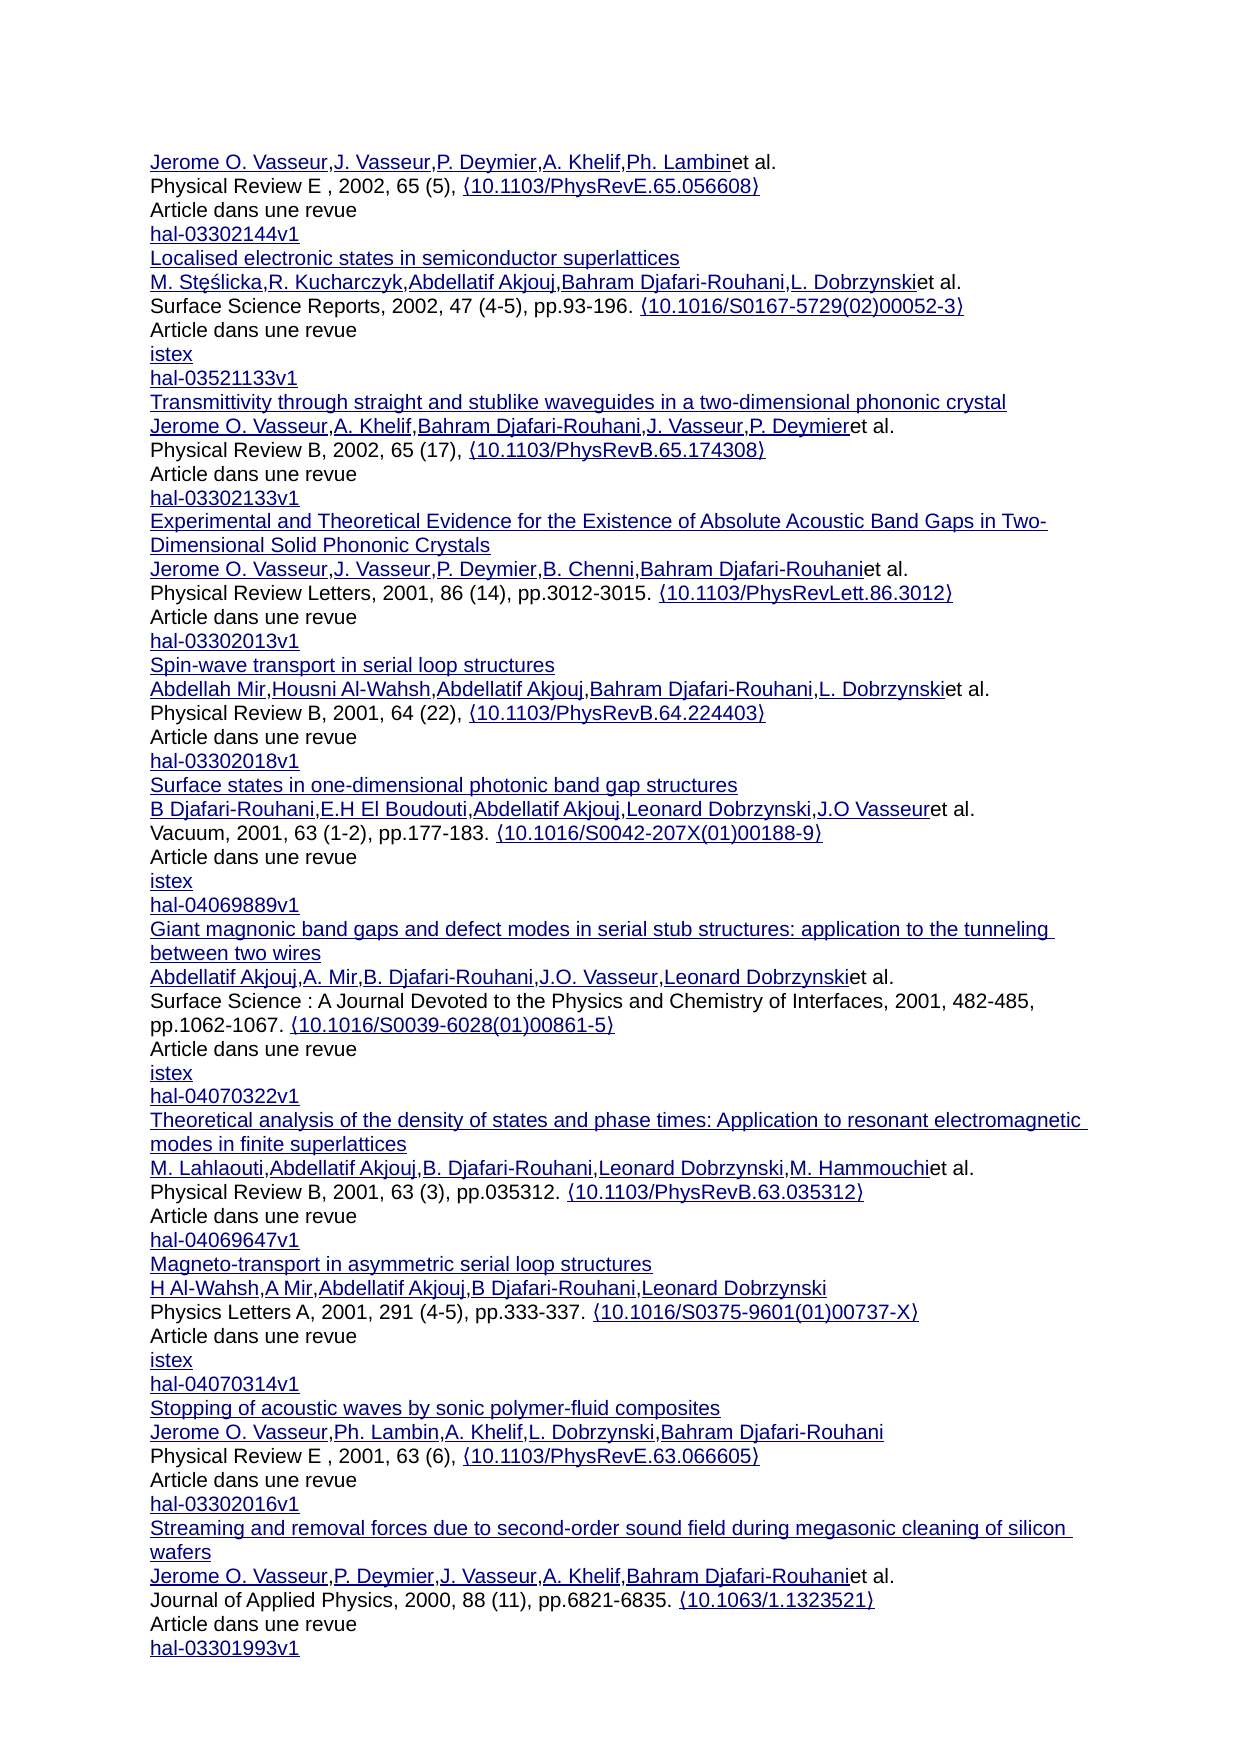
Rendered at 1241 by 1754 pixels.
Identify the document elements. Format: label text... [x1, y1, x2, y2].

table_cell Spin-wave transport in serial loop structures Abdellah Mir,Housni Al-Wahsh,Abdellatif Akjouj,Bahram Djafari-Rouhani,L. Dobrzynskiet al. Physical Review B, 2001, 64 (22), ⟨10.1103/PhysRevB.64.224403⟩ Article dans une revue hal-03302018v1 [150, 653, 1090, 773]
table_cell Localised electronic states in semiconductor superlattices M. Stęślicka,R. Kucharczyk,Abdellatif Akjouj,Bahram Djafari-Rouhani,L. Dobrzynskiet al. Surface Science Reports, 2002, 47 (4-5), pp.93-196. ⟨10.1016/S0167-5729(02)00052-3⟩ Article dans une revue istex hal-03521133v1 [150, 246, 1090, 389]
table_cell Giant magnonic band gaps and defect modes in serial stub structures: application to the tunneling between two wires Abdellatif Akjouj,A. Mir,B. Djafari-Rouhani,J.O. Vasseur,Leonard Dobrzynskiet al. Surface Science : A Journal Devoted to the Physics and Chemistry of Interfaces, 2001, 482-485, pp.1062-1067. ⟨10.1016/S0039-6028(01)00861-5⟩ Article dans une revue istex hal-04070322v1 [150, 917, 1090, 1108]
table_cell Magneto-transport in asymmetric serial loop structures H Al-Wahsh,A Mir,Abdellatif Akjouj,B Djafari-Rouhani,Leonard Dobrzynski Physics Letters A, 2001, 291 (4-5), pp.333-337. ⟨10.1016/S0375-9601(01)00737-X⟩ Article dans une revue istex hal-04070314v1 [150, 1252, 1090, 1396]
table_cell Stopping of acoustic waves by sonic polymer-fluid composites Jerome O. Vasseur,Ph. Lambin,A. Khelif,L. Dobrzynski,Bahram Djafari-Rouhani Physical Review E , 2001, 63 (6), ⟨10.1103/PhysRevE.63.066605⟩ Article dans une revue hal-03302016v1 [150, 1396, 1090, 1516]
table_cell Theoretical analysis of the density of states and phase times: Application to resonant electromagnetic modes in finite superlattices M. Lahlaouti,Abdellatif Akjouj,B. Djafari-Rouhani,Leonard Dobrzynski,M. Hammouchiet al. Physical Review B, 2001, 63 (3), pp.035312. ⟨10.1103/PhysRevB.63.035312⟩ Article dans une revue hal-04069647v1 [150, 1108, 1090, 1252]
table_cell Surface states in one-dimensional photonic band gap structures B Djafari-Rouhani,E.H El Boudouti,Abdellatif Akjouj,Leonard Dobrzynski,J.O Vasseuret al. Vacuum, 2001, 63 (1-2), pp.177-183. ⟨10.1016/S0042-207X(01)00188-9⟩ Article dans une revue istex hal-04069889v1 [150, 773, 1090, 917]
table_cell Transmittivity through straight and stublike waveguides in a two-dimensional phononic crystal Jerome O. Vasseur,A. Khelif,Bahram Djafari-Rouhani,J. Vasseur,P. Deymieret al. Physical Review B, 2002, 65 (17), ⟨10.1103/PhysRevB.65.174308⟩ Article dans une revue hal-03302133v1 [150, 390, 1090, 509]
table_cell Experimental and Theoretical Evidence for the Existence of Absolute Acoustic Band Gaps in Two-Dimensional Solid Phononic Crystals Jerome O. Vasseur,J. Vasseur,P. Deymier,B. Chenni,Bahram Djafari-Rouhaniet al. Physical Review Letters, 2001, 86 (14), pp.3012-3015. ⟨10.1103/PhysRevLett.86.3012⟩ Article dans une revue hal-03302013v1 [150, 509, 1090, 653]
table_cell Jerome O. Vasseur,J. Vasseur,P. Deymier,A. Khelif,Ph. Lambinet al. Physical Review E , 2002, 65 (5), ⟨10.1103/PhysRevE.65.056608⟩ Article dans une revue hal-03302144v1 [150, 150, 1090, 246]
table_cell Streaming and removal forces due to second-order sound field during megasonic cleaning of silicon wafers Jerome O. Vasseur,P. Deymier,J. Vasseur,A. Khelif,Bahram Djafari-Rouhaniet al. Journal of Applied Physics, 2000, 88 (11), pp.6821-6835. ⟨10.1063/1.1323521⟩ Article dans une revue hal-03301993v1 [150, 1516, 1090, 1659]
